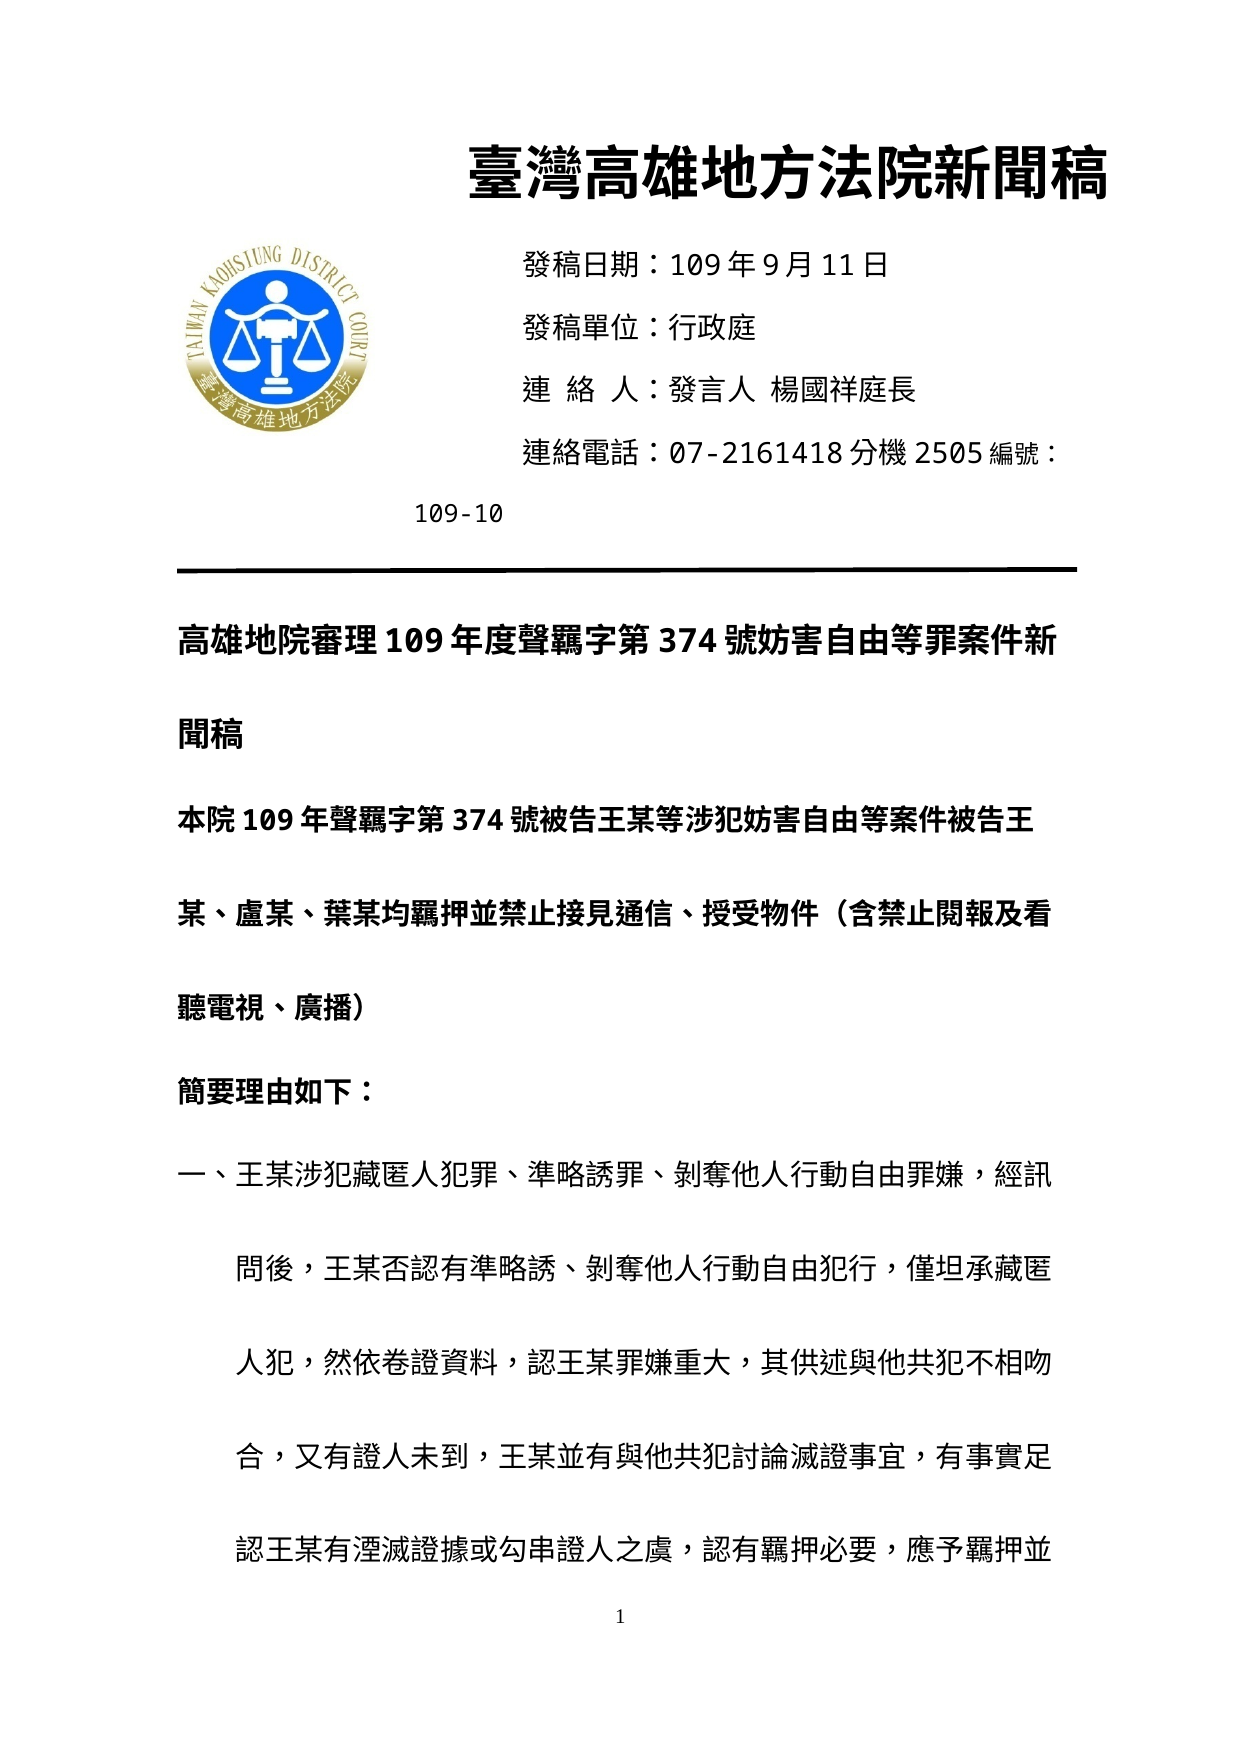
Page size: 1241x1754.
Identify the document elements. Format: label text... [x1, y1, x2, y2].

text 簡要理由如下： [177, 1048, 1063, 1110]
table_header 臺灣高雄地方法院新聞稿 發稿日期：109年9月11日 發稿單位：行政庭 連 絡 人：發言人 楊國祥庭長 連絡電話：07-2161418分機2505編號：109-10 [410, 96, 1120, 534]
text 一、王某涉犯藏匿人犯罪、準略誘罪、剝奪他人行動自由罪嫌，經訊問後，王某否認有準略誘、剝奪他人行動自由犯行，僅坦承藏匿人犯，然依卷證資料，認王某罪嫌重大，其供述與他共犯不相吻合，又有證人未到，王某並有與他共犯討論滅證事宜，有事實足認王某有湮滅證據或勾串證人之虞，認有羈押必要，應予羈押並 [177, 1131, 1063, 1569]
text 本院109年聲羈字第374號被告王某等涉犯妨害自由等案件被告王某、盧某、葉某均羈押並禁止接見通信、授受物件（含禁止閱報及看聽電視、廣播） [177, 777, 1063, 1027]
table_header [161, 96, 410, 534]
text 高雄地院審理109年度聲羈字第374號妨害自由等罪案件新聞稿 [177, 596, 1063, 752]
